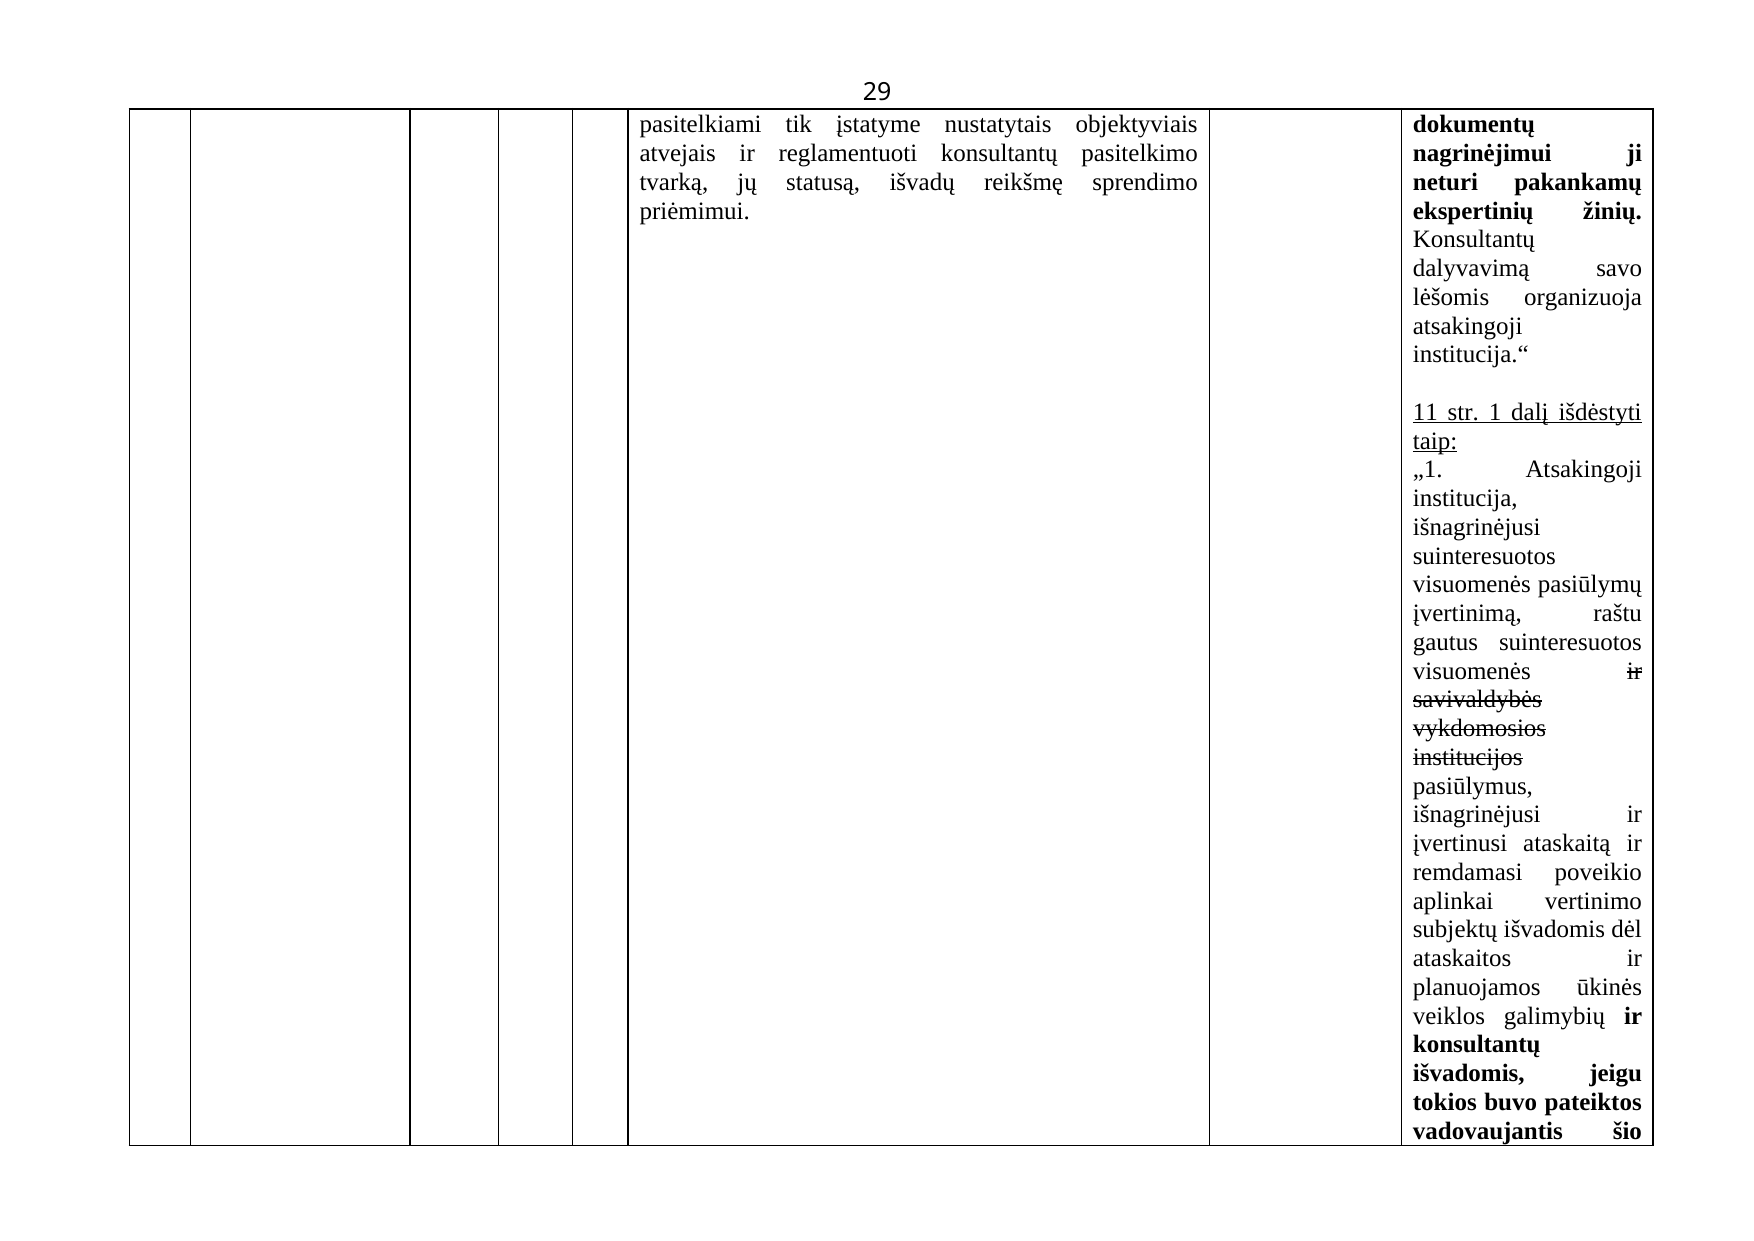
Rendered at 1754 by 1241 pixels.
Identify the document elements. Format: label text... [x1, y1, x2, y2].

table_cell [191, 110, 409, 1144]
table_cell dokumentų nagrinėjimui ji neturi pakankamų ekspertinių žinių. Konsultantų dalyvavimą savo lėšomis organizuoja atsakingoji institucija.“ 11 str. 1 dalį išdėstyti taip: „1. Atsakingoji institucija, išnagrinėjusi suinteresuotos visuomenės pasiūlymų įvertinimą, raštu gautus suinteresuotos visuomenės ir savivaldybės vykdomosios institucijos pasiūlymus, išnagrinėjusi ir įvertinusi ataskaitą ir remdamasi poveikio aplinkai vertinimo subjektų išvadomis dėl ataskaitos ir planuojamos ūkinės veiklos galimybių ir konsultantų išvadomis, jeigu tokios buvo pateiktos vadovaujantis šio [1402, 110, 1652, 1144]
table_cell pasitelkiami tik įstatyme nustatytais objektyviais atvejais ir reglamentuoti konsultantų pasitelkimo tvarką, jų statusą, išvadų reikšmę sprendimo priėmimui. [629, 110, 1209, 1144]
table_cell [573, 110, 627, 1144]
table_cell [130, 110, 190, 1144]
table_cell [499, 110, 572, 1144]
table_cell [1210, 110, 1401, 1144]
table_cell [411, 110, 498, 1144]
